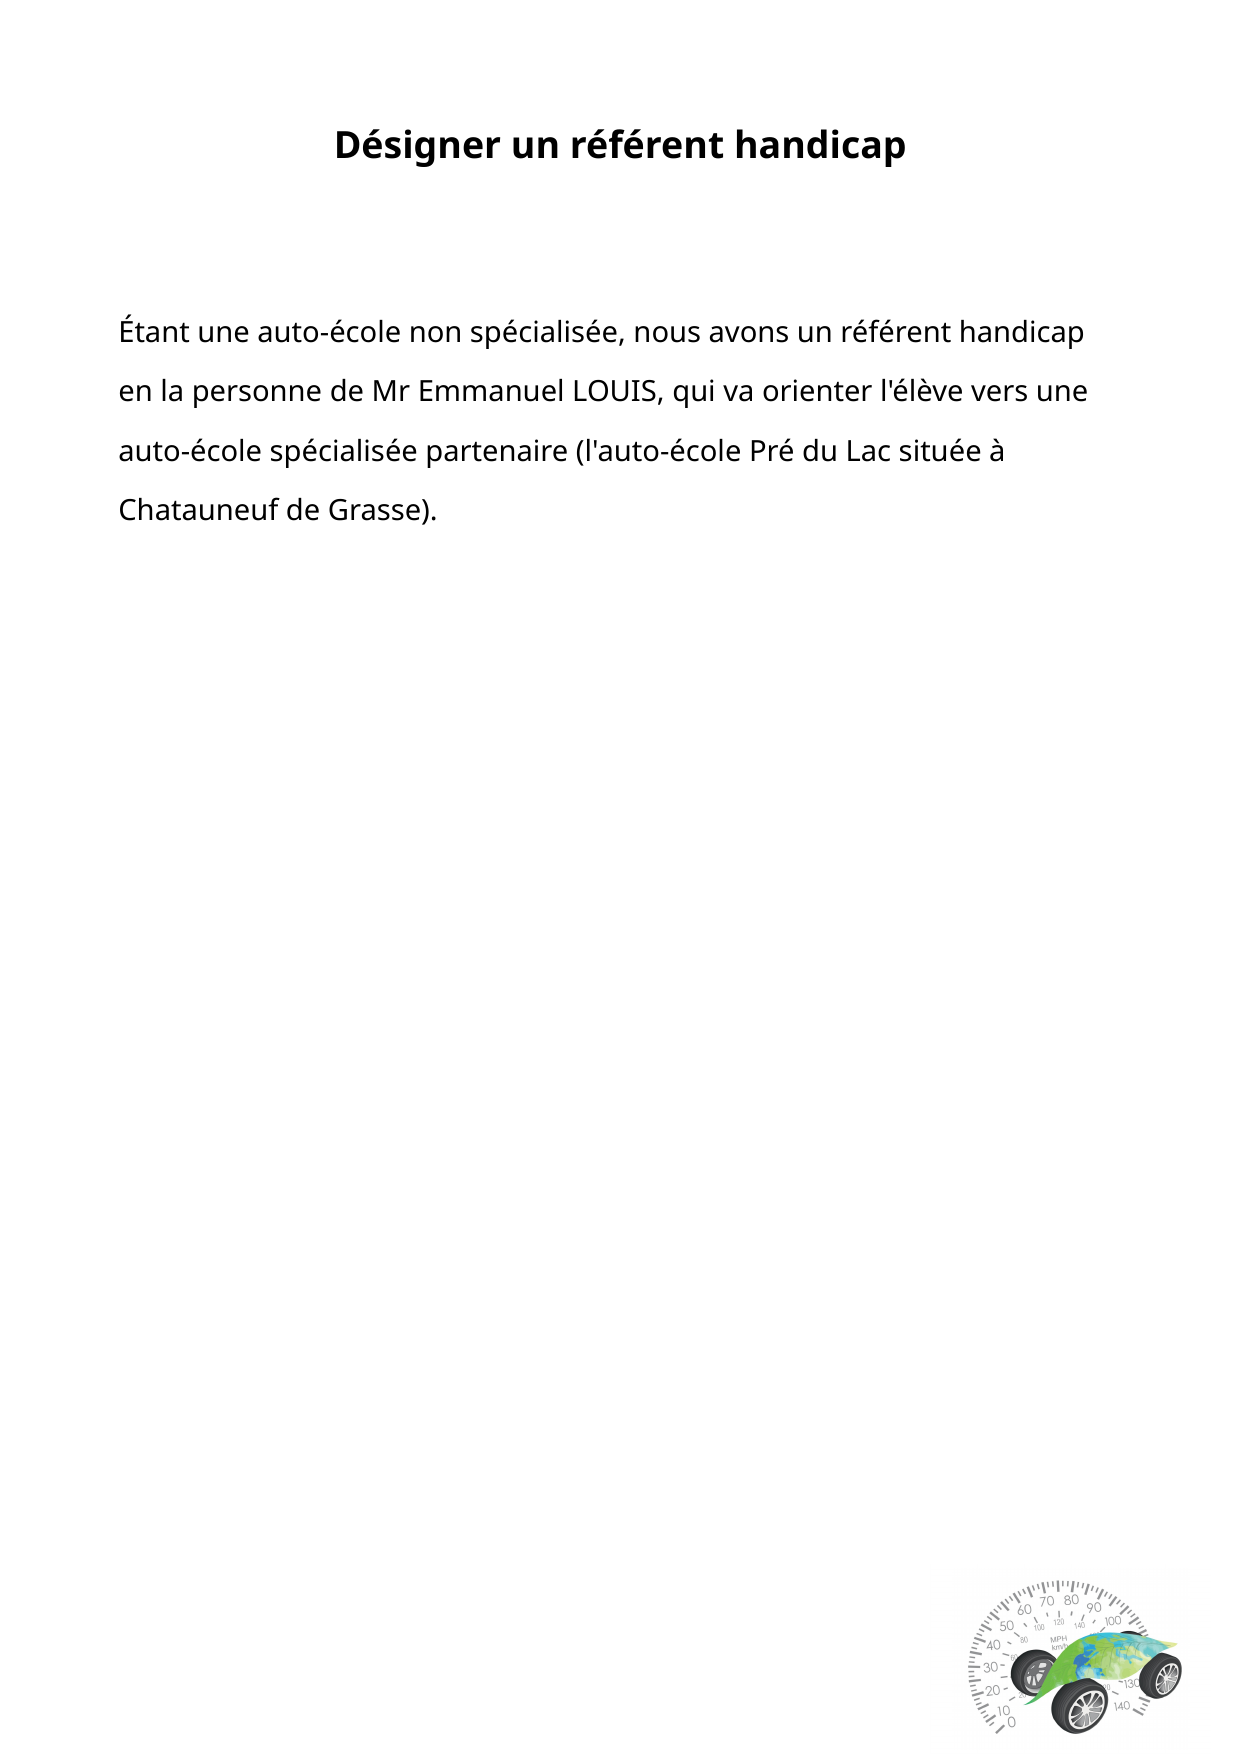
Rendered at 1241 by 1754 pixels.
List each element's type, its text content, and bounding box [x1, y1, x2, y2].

picture [930, 1564, 1212, 1754]
text Étant une auto-école non spécialisée, nous avons un référent handicap en la personne de Mr Emmanuel LOUIS, qui va orienter l'élève vers une auto-école spécialisée partenaire (l'auto-école Pré du Lac située à Chatauneuf de Grasse). [118, 311, 1122, 529]
text Désigner un référent handicap [118, 118, 1122, 169]
